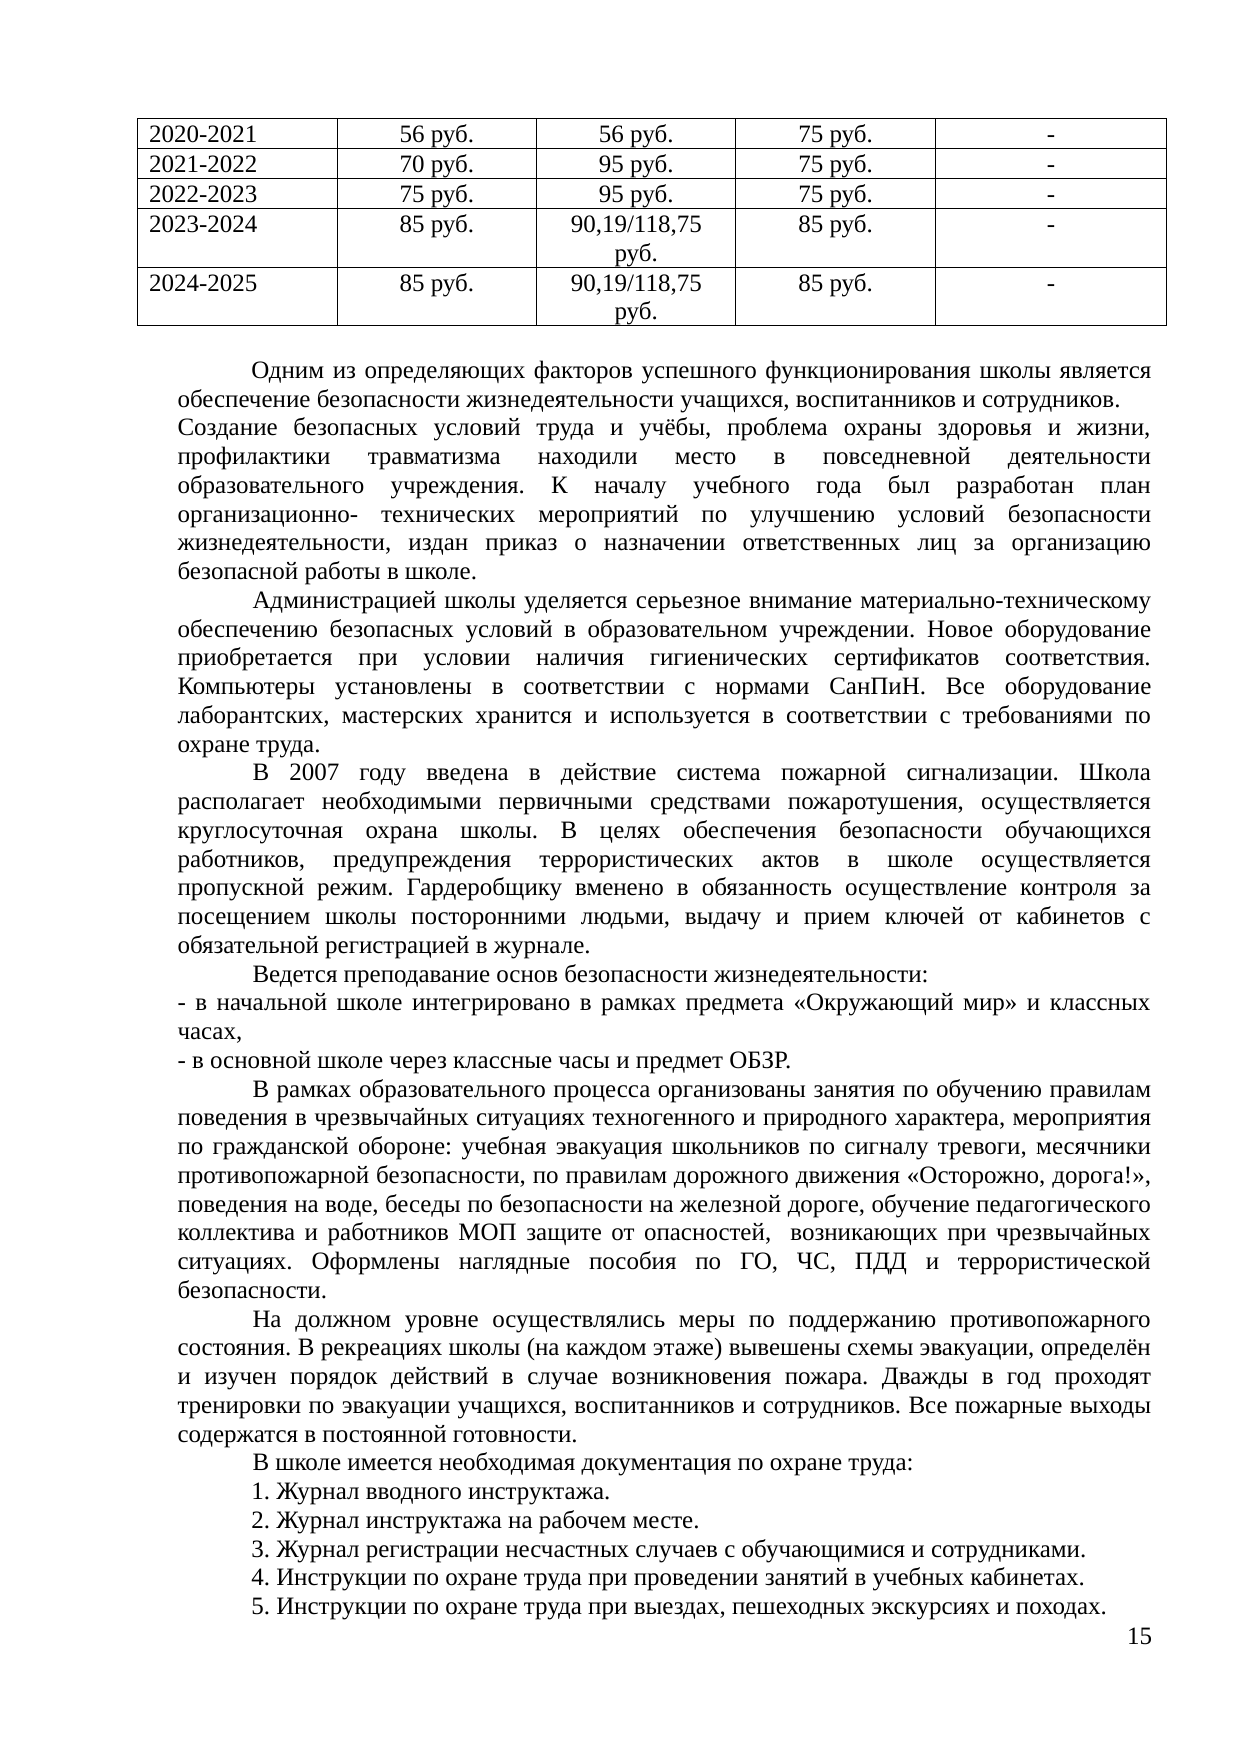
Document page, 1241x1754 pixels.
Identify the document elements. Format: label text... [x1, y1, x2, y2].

text 5. Инструкции по охране труда при выездах, пешеходных экскурсиях и походах. [177, 1591, 1152, 1620]
table_cell 90,19/118,75 руб. [537, 209, 735, 267]
text 1. Журнал вводного инструктажа. [177, 1476, 1152, 1505]
text 3. Журнал регистрации несчастных случаев с обучающимися и сотрудниками. [177, 1534, 1152, 1562]
table_cell - [936, 268, 1166, 325]
table_cell 90,19/118,75 руб. [537, 268, 735, 325]
table_cell 56 руб. [537, 119, 735, 148]
text Ведется преподавание основ безопасности жизнедеятельности: [177, 959, 1152, 987]
table_cell - [936, 119, 1166, 148]
table_cell 2022-2023 [138, 179, 337, 208]
text В школе имеется необходимая документация по охране труда: [177, 1447, 1152, 1476]
text 2. Журнал инструктажа на рабочем месте. [177, 1505, 1152, 1534]
table_cell 70 руб. [338, 149, 536, 178]
table_cell - [936, 149, 1166, 178]
table_cell 95 руб. [537, 179, 735, 208]
table_cell 85 руб. [338, 209, 536, 267]
table_cell 75 руб. [338, 179, 536, 208]
table_cell 85 руб. [338, 268, 536, 325]
table_cell 85 руб. [736, 268, 935, 325]
text В рамках образовательного процесса организованы занятия по обучению правилам поведения в чрезвычайных ситуациях техногенного и природного характера, мероприятия по гражданской обороне: учебная эвакуация школьников по сигналу тревоги, месячники противопожарной безопасности, по правилам дорожного движения «Осторожно, дорога!», поведения на воде, беседы по безопасности на железной дороге, обучение педагогического коллектива и работников МОП защите от опасностей, возникающих при чрезвычайных ситуациях. Оформлены наглядные пособия по ГО, ЧС, ПДД и террористической безопасности. [177, 1074, 1152, 1304]
table_cell 75 руб. [736, 119, 935, 148]
text - в начальной школе интегрировано в рамках предмета «Окружающий мир» и классных часах, [177, 987, 1152, 1045]
table_cell - [936, 209, 1166, 267]
text - в основной школе через классные часы и предмет ОБЗР. [177, 1045, 1152, 1074]
table_cell 2024-2025 [138, 268, 337, 325]
text Администрацией школы уделяется серьезное внимание материально-техническому обеспечению безопасных условий в образовательном учреждении. Новое оборудование приобретается при условии наличия гигиенических сертификатов соответствия. Компьютеры установлены в соответствии с нормами СанПиН. Все оборудование лаборантских, мастерских хранится и используется в соответствии с требованиями по охране труда. [177, 585, 1152, 757]
table_cell 2023-2024 [138, 209, 337, 267]
text Создание безопасных условий труда и учёбы, проблема охраны здоровья и жизни, профилактики травматизма находили место в повседневной деятельности образовательного учреждения. К началу учебного года был разработан план организационно- технических мероприятий по улучшению условий безопасности жизнедеятельности, издан приказ о назначении ответственных лиц за организацию безопасной работы в школе. [177, 412, 1152, 585]
table_cell 85 руб. [736, 209, 935, 267]
text В 2007 году введена в действие система пожарной сигнализации. Школа располагает необходимыми первичными средствами пожаротушения, осуществляется круглосуточная охрана школы. В целях обеспечения безопасности обучающихся работников, предупреждения террористических актов в школе осуществляется пропускной режим. Гардеробщику вменено в обязанность осуществление контроля за посещением школы посторонними людьми, выдачу и прием ключей от кабинетов с обязательной регистрацией в журнале. [177, 757, 1152, 959]
table_cell 75 руб. [736, 179, 935, 208]
table_cell 95 руб. [537, 149, 735, 178]
table_cell 2020-2021 [138, 119, 337, 148]
text 4. Инструкции по охране труда при проведении занятий в учебных кабинетах. [177, 1562, 1152, 1591]
table_cell 75 руб. [736, 149, 935, 178]
text На должном уровне осуществлялись меры по поддержанию противопожарного состояния. В рекреациях школы (на каждом этаже) вывешены схемы эвакуации, определён и изучен порядок действий в случае возникновения пожара. Дважды в год проходят тренировки по эвакуации учащихся, воспитанников и сотрудников. Все пожарные выходы содержатся в постоянной готовности. [177, 1304, 1152, 1447]
table_cell - [936, 179, 1166, 208]
table_cell 2021-2022 [138, 149, 337, 178]
table_cell 56 руб. [338, 119, 536, 148]
text Одним из определяющих факторов успешного функционирования школы является обеспечение безопасности жизнедеятельности учащихся, воспитанников и сотрудников. [177, 355, 1152, 412]
